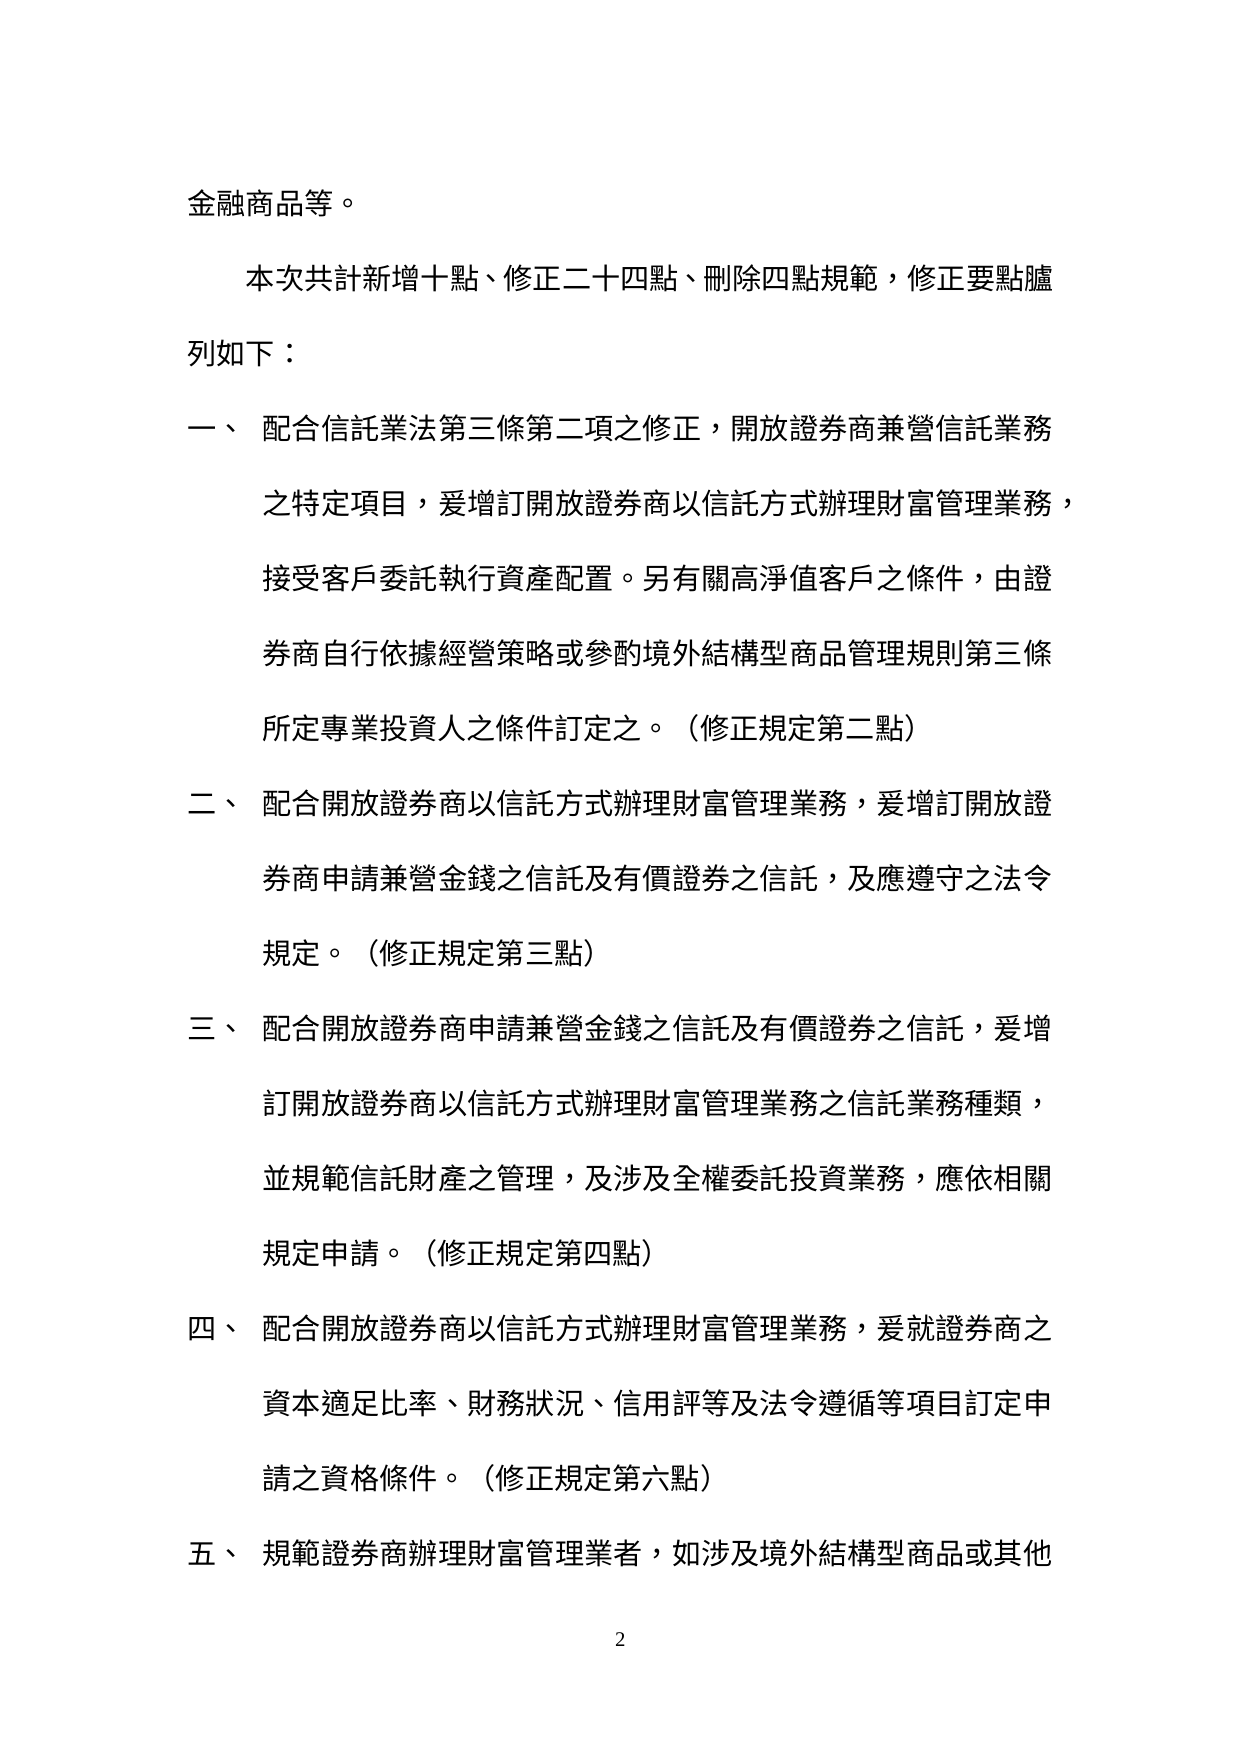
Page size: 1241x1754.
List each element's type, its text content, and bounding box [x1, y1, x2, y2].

list 配合開放證券商以信託方式辦理財富管理業務，爰增訂開放證券商申請兼營金錢之信託及有價證券之信託，及應遵守之法令規定。（修正規定第三點） [187, 764, 1053, 989]
list 配合開放證券商申請兼營金錢之信託及有價證券之信託，爰增訂開放證券商以信託方式辦理財富管理業務之信託業務種類，並規範信託財產之管理，及涉及全權委託投資業務，應依相關規定申請。（修正規定第四點） [187, 989, 1053, 1289]
list 配合信託業法第三條第二項之修正，開放證券商兼營信託業務之特定項目，爰增訂開放證券商以信託方式辦理財富管理業務，接受客戶委託執行資產配置。另有關高淨值客戶之條件，由證券商自行依據經營策略或參酌境外結構型商品管理規則第三條所定專業投資人之條件訂定之。（修正規定第二點） [187, 389, 1053, 764]
text 鑒於信託業務對客戶高度信賴保護義務之特性，金管會開放證券商申請以信託方式辦理財富管理業務，資格條件之規範以風險承擔能力、財務狀況、信用評等、法令遵循及內部管理健全性等項目為主。另為健全證券商之法令遵循及內部管理，規範證券商須設置法令遵循單位及主管，且一定期間內未曾受處分。信託業務項目包括金錢之信託及有價證券之信託兩種，信託業務種類則包括特定單獨管理運用、特定集合管理運用、及委託人指定營運範圍或方法之單獨管理運用等三類。信託財產之運用範圍以證券相關商品為主，包括銀行存款及國庫券等貨幣市場工具、國內有價證券、國外投資、期貨及衍生性金融商品等。 [187, 164, 1053, 239]
text 本次共計新增十點、修正二十四點、刪除四點規範，修正要點臚列如下： [187, 239, 1053, 389]
list 配合開放證券商以信託方式辦理財富管理業務，爰就證券商之資本適足比率、財務狀況、信用評等及法令遵循等項目訂定申請之資格條件。（修正規定第六點） [187, 1289, 1053, 1514]
list 規範證券商辦理財富管理業者，如涉及境外結構型商品或其他 [187, 1514, 1053, 1589]
